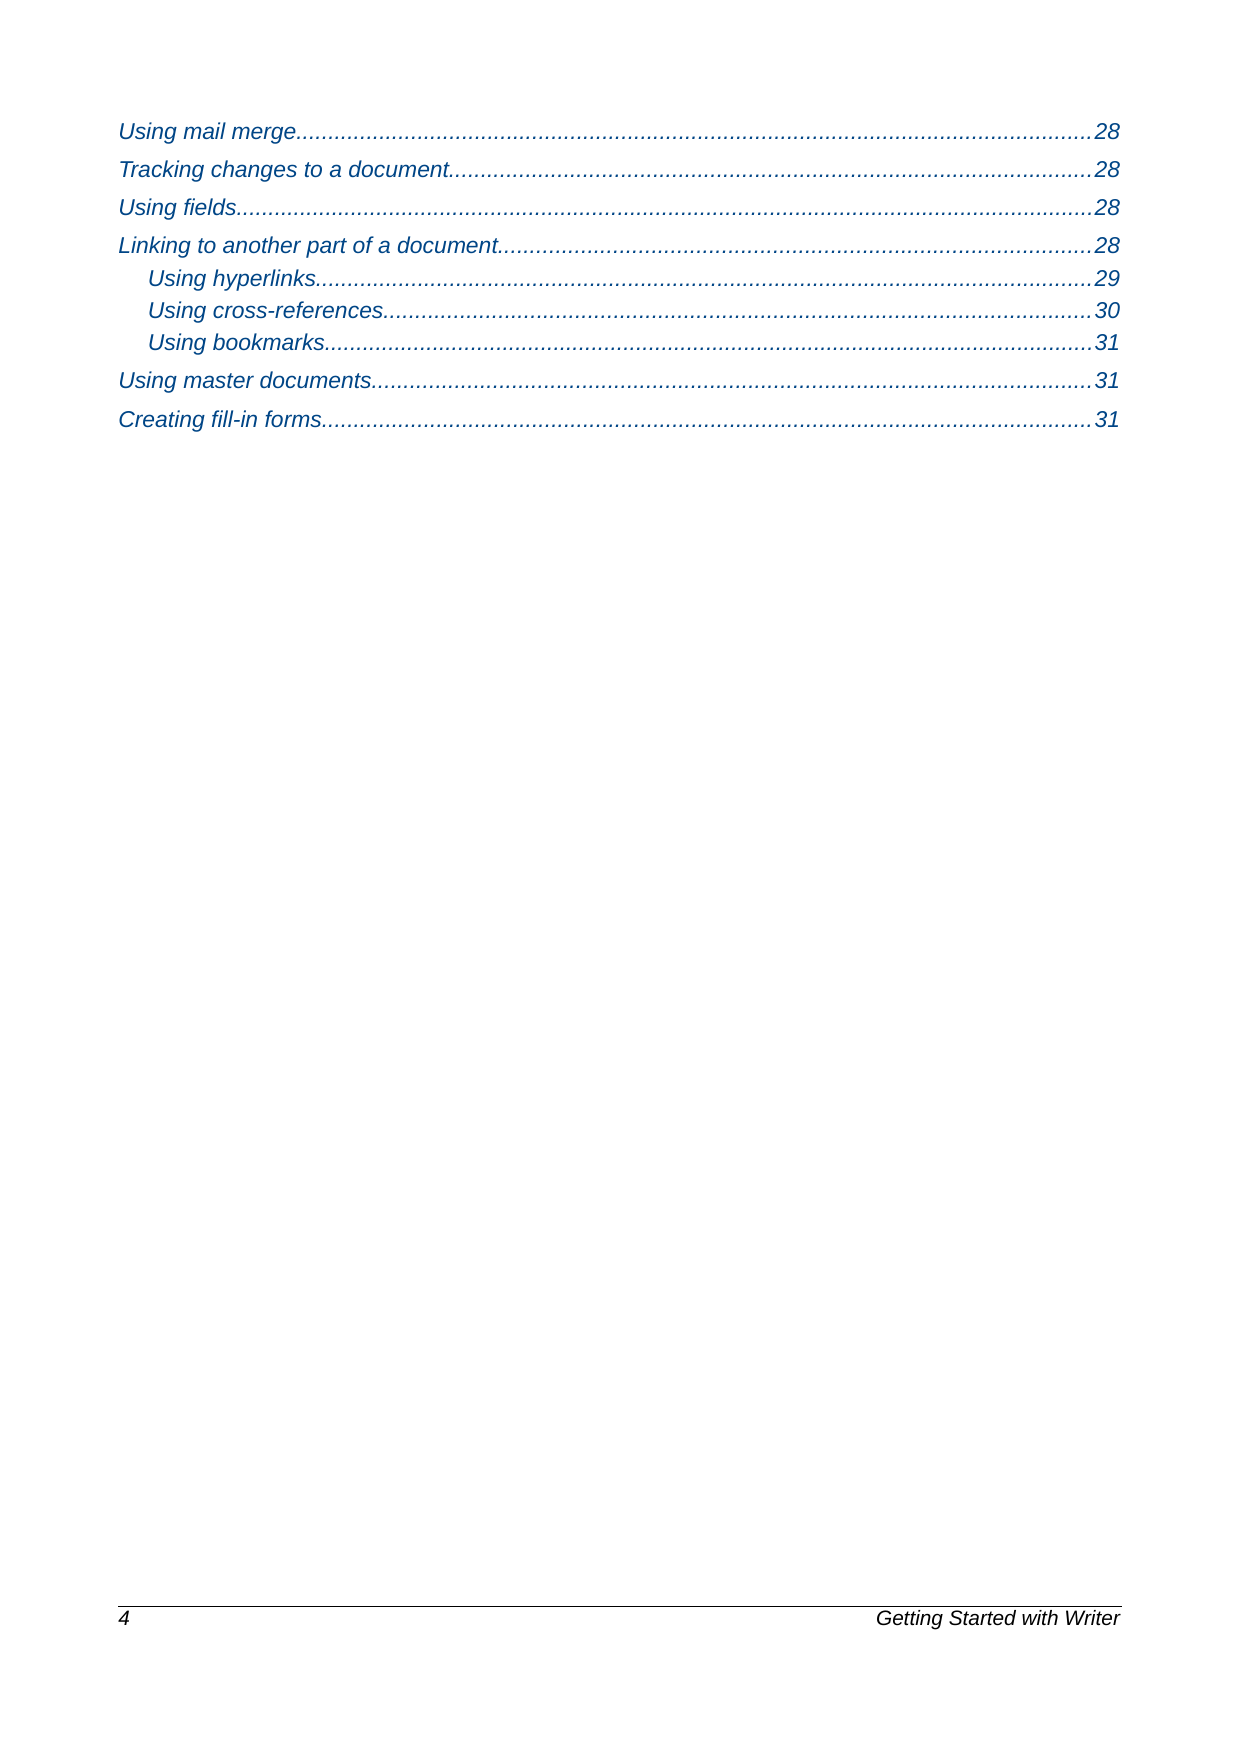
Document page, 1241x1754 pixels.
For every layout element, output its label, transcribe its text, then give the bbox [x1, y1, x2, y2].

text Tracking changes to a document 28 [118, 156, 1122, 183]
text Creating fill-in forms 31 [118, 406, 1122, 432]
text Linking to another part of a document 28 [118, 232, 1122, 259]
text Using cross-references 30 [148, 297, 1122, 323]
text Using mail merge 28 [118, 118, 1122, 144]
text Using fields 28 [118, 194, 1122, 221]
text Using hyperlinks 29 [148, 265, 1122, 291]
text Using bookmarks 31 [148, 329, 1122, 356]
text Using master documents 31 [118, 367, 1122, 394]
